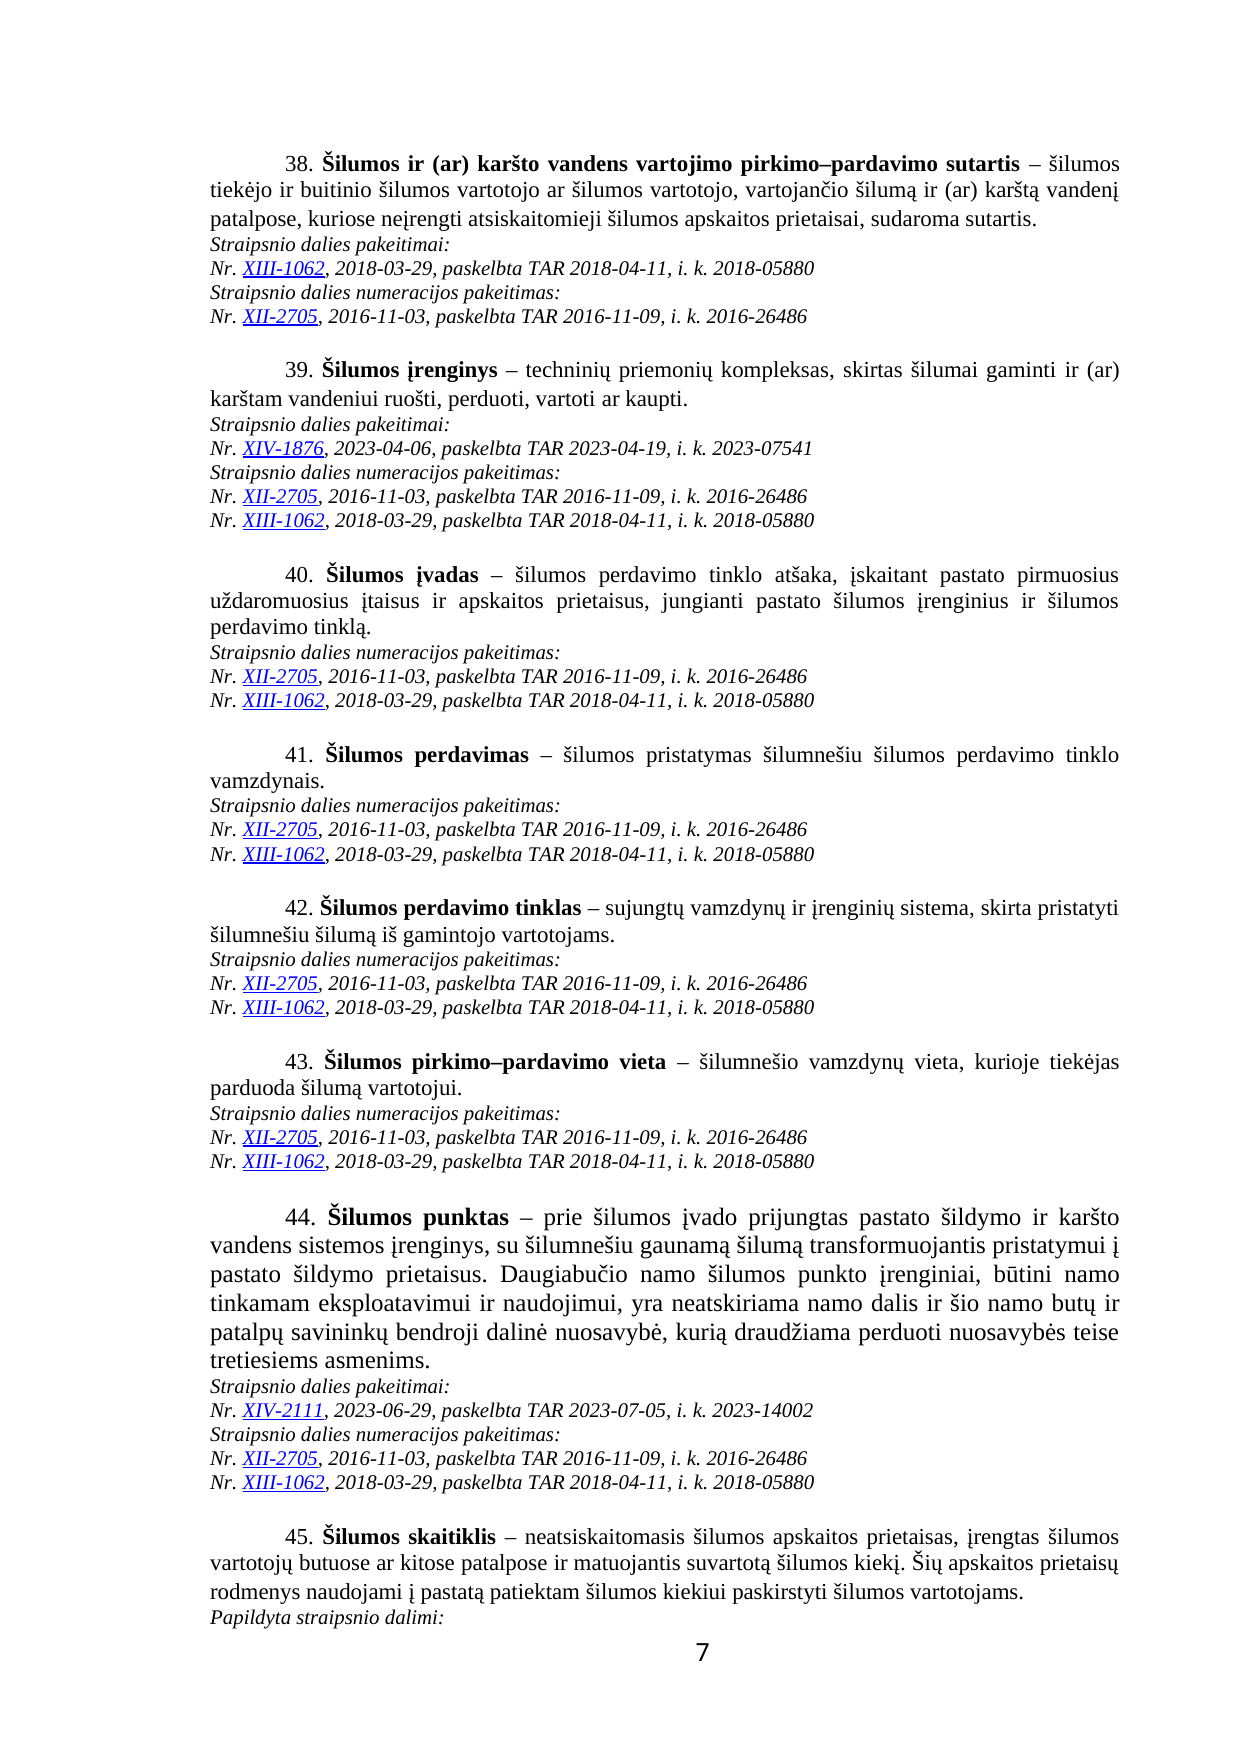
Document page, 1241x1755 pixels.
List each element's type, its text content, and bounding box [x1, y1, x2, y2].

text Straipsnio dalies numeracijos pakeitimas: [210, 1101, 1120, 1125]
text Straipsnio dalies numeracijos pakeitimas: [210, 793, 1120, 817]
text 38. Šilumos ir (ar) karšto vandens vartojimo pirkimo–pardavimo sutartis – šilumos tiekėjo ir buitinio šilumos vartotojo ar šilumos vartotojo, vartojančio šilumą ir (ar) karštą vandenį patalpose, kuriose neįrengti atsiskaitomieji šilumos apskaitos prietaisai, sudaroma sutartis. [210, 150, 1120, 231]
text 45. Šilumos skaitiklis – neatsiskaitomasis šilumos apskaitos prietaisas, įrengtas šilumos vartotojų butuose ar kitose patalpose ir matuojantis suvartotą šilumos kiekį. Šių apskaitos prietaisų rodmenys naudojami į pastatą patiektam šilumos kiekiui paskirstyti šilumos vartotojams. [210, 1523, 1120, 1604]
text 44. Šilumos punktas – prie šilumos įvado prijungtas pastato šildymo ir karšto vandens sistemos įrenginys, su šilumnešiu gaunamą šilumą transformuojantis pristatymui į pastato šildymo prietaisus. Daugiabučio namo šilumos punkto įrenginiai, būtini namo tinkamam eksploatavimui ir naudojimui, yra neatskiriama namo dalis ir šio namo butų ir patalpų savininkų bendroji dalinė nuosavybė, kurią draudžiama perduoti nuosavybės teise tretiesiems asmenims. [210, 1202, 1120, 1374]
text Nr. XII-2705, 2016-11-03, paskelbta TAR 2016-11-09, i. k. 2016-26486 [210, 1125, 1120, 1149]
text Nr. XIII-1062, 2018-03-29, paskelbta TAR 2018-04-11, i. k. 2018-05880 [210, 688, 1120, 712]
text Straipsnio dalies pakeitimai: [210, 1374, 1120, 1398]
text Straipsnio dalies numeracijos pakeitimas: [210, 947, 1120, 971]
text Nr. XIV-2111, 2023-06-29, paskelbta TAR 2023-07-05, i. k. 2023-14002 [210, 1398, 1120, 1422]
text Nr. XIII-1062, 2018-03-29, paskelbta TAR 2018-04-11, i. k. 2018-05880 [210, 1470, 1120, 1494]
text Straipsnio dalies numeracijos pakeitimas: [210, 1422, 1120, 1446]
text 41. Šilumos perdavimas – šilumos pristatymas šilumnešiu šilumos perdavimo tinklo vamzdynais. [210, 741, 1120, 793]
text Nr. XIII-1062, 2018-03-29, paskelbta TAR 2018-04-11, i. k. 2018-05880 [210, 508, 1120, 532]
text Papildyta straipsnio dalimi: [210, 1604, 1120, 1629]
text Nr. XIII-1062, 2018-03-29, paskelbta TAR 2018-04-11, i. k. 2018-05880 [210, 256, 1120, 279]
text 40. Šilumos įvadas – šilumos perdavimo tinklo atšaka, įskaitant pastato pirmuosius uždaromuosius įtaisus ir apskaitos prietaisus, jungianti pastato šilumos įrenginius ir šilumos perdavimo tinklą. [210, 561, 1120, 640]
text Nr. XII-2705, 2016-11-03, paskelbta TAR 2016-11-09, i. k. 2016-26486 [210, 971, 1120, 995]
text Straipsnio dalies pakeitimai: [210, 412, 1120, 436]
text Nr. XII-2705, 2016-11-03, paskelbta TAR 2016-11-09, i. k. 2016-26486 [210, 817, 1120, 841]
text Straipsnio dalies numeracijos pakeitimas: [210, 460, 1120, 484]
text Nr. XII-2705, 2016-11-03, paskelbta TAR 2016-11-09, i. k. 2016-26486 [210, 484, 1120, 508]
text Nr. XII-2705, 2016-11-03, paskelbta TAR 2016-11-09, i. k. 2016-26486 [210, 1446, 1120, 1470]
text Nr. XII-2705, 2016-11-03, paskelbta TAR 2016-11-09, i. k. 2016-26486 [210, 664, 1120, 688]
text 42. Šilumos perdavimo tinklas – sujungtų vamzdynų ir įrenginių sistema, skirta pristatyti šilumnešiu šilumą iš gamintojo vartotojams. [210, 894, 1120, 947]
text Straipsnio dalies numeracijos pakeitimas: [210, 640, 1120, 664]
text 39. Šilumos įrenginys – techninių priemonių kompleksas, skirtas šilumai gaminti ir (ar) karštam vandeniui ruošti, perduoti, vartoti ar kaupti. [210, 356, 1120, 412]
text Nr. XIV-1876, 2023-04-06, paskelbta TAR 2023-04-19, i. k. 2023-07541 [210, 436, 1120, 460]
text Straipsnio dalies pakeitimai: [210, 231, 1120, 256]
text Nr. XIII-1062, 2018-03-29, paskelbta TAR 2018-04-11, i. k. 2018-05880 [210, 1149, 1120, 1173]
text 43. Šilumos pirkimo–pardavimo vieta – šilumnešio vamzdynų vieta, kurioje tiekėjas parduoda šilumą vartotojui. [210, 1048, 1120, 1101]
text Straipsnio dalies numeracijos pakeitimas: [210, 279, 1120, 304]
text Nr. XIII-1062, 2018-03-29, paskelbta TAR 2018-04-11, i. k. 2018-05880 [210, 995, 1120, 1019]
text Nr. XIII-1062, 2018-03-29, paskelbta TAR 2018-04-11, i. k. 2018-05880 [210, 841, 1120, 866]
text Nr. XII-2705, 2016-11-03, paskelbta TAR 2016-11-09, i. k. 2016-26486 [210, 304, 1120, 328]
